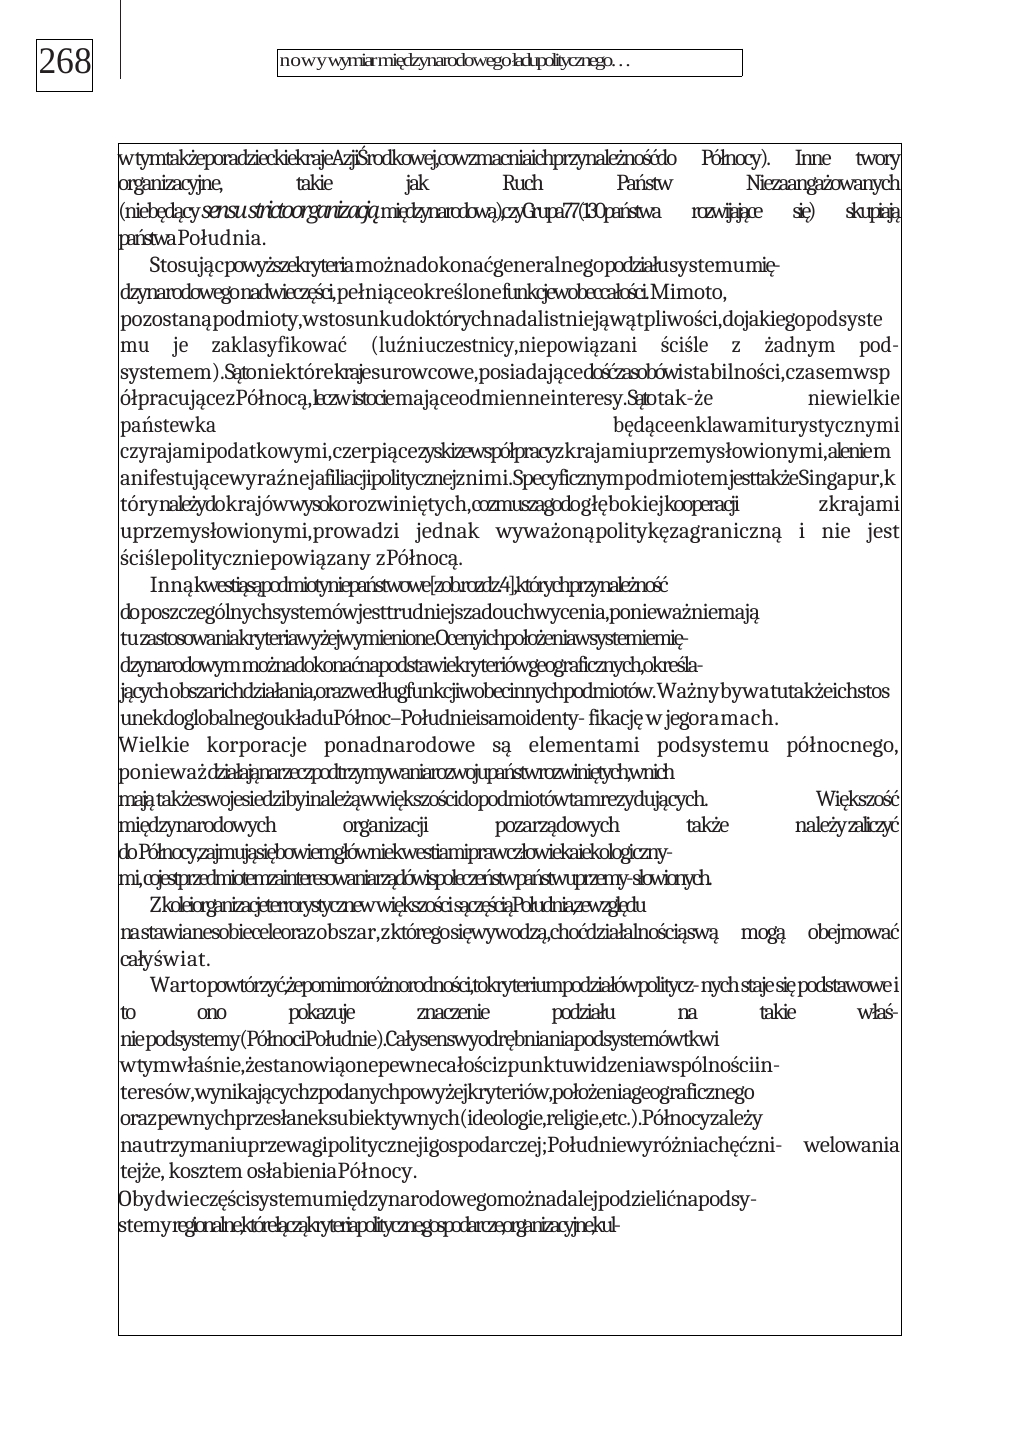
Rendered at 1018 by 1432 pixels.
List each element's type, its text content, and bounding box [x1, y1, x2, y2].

text Innąkwestiąsąpodmiotyniepaństwowe[zob.rozdz.4],którychprzynależność doposzczególnychsystemówjesttrudniejszadouchwycenia,ponieważniemają tuzastosowaniakryteriawyżejwymienione.Ocenyichpołożeniawsystemiemię- dzynarodowymmożnadokonaćnapodstawiekryteriówgeograficznych,określa- jącychobszarichdziałania,orazwedługfunkcjiwobecinnychpodmiotów.WażnybywatutakżeichstosunekdoglobalnegoukładuPółnoc–Południeisamoidenty- fikację w jegoramach. [120, 572, 900, 731]
text Wielkie korporacje ponadnarodowe są elementami podsystemu północnego, ponieważdziałająnarzeczpodtrzymywaniarozwojupaństwrozwiniętych,wnich majątakżeswojesiedzibyinależąwwiększościdopodmiotówtamrezydujących. Większość międzynarodowych organizacji pozarządowych także należyzaliczyć doPółnocy,zajmująsiębowiemgłówniekwestiamiprawczłowiekaiekologiczny- mi,cojestprzedmiotemzainteresowaniarządówispołeczeństwpaństwuprzemy- słowionych. [119, 732, 899, 891]
text ZkoleiorganizacjeterrorystycznewwiększościsączęściąPołudnia,zewzględu nastawianesobieceleorazobszar,zktóregosięwywodzą,choćdziałalnościąswą mogą obejmować całyświat. [120, 892, 900, 972]
text 268 [38, 40, 92, 82]
text Stosującpowyższekryteriamożnadokonaćgeneralnegopodziałusystemumię- dzynarodowegonadwieczęści,pełniąceokreślonefunkcjewobeccałości.Mimoto, pozostanąpodmioty,wstosunkudoktórychnadalistniejąwątpliwości,dojakiegopodsystemu je zaklasyfikować (luźniuczestnicy,niepowiązani ściśle z żadnym pod-systemem).Sątoniektórekrajesurowcowe,posiadającedośćzasobówistabilności,czasemwspółpracującezPółnocą,leczwistociemająceodmienneinteresy.Sątotak-że niewielkie państewka będąceenklawamiturystycznymi czyrajamipodatkowymi,czerpiącezyskizewspółpracyzkrajamiuprzemysłowionymi,aleniemanifestującewyraźnejafiliacjipolitycznejznimi.SpecyficznympodmiotemjesttakżeSingapur,którynależydokrajówwysokorozwiniętych,cozmuszagodogłębokiejkooperacji zkrajami uprzemysłowionymi,prowadzi jednak wyważonąpolitykęzagraniczną i nie jest ściślepolityczniepowiązany zPółnocą. [120, 252, 900, 571]
text wtymtakżeporadzieckiekrajeAzjiŚrodkowej,cowzmacniaichprzynależnośćdo Północy). Inne twory organizacyjne, takie jak Ruch Państw Niezaangażowanych (niebędącysensustrictoorganizacjąmiędzynarodową),czyGrupa77(130państwa rozwijające się) skupiają państwaPołudnia. [119, 145, 901, 251]
text Wartopowtórzyć,żepomimoróżnorodności,tokryteriumpodziałówpolitycz- nych staje się podstawowe i to ono pokazuje znaczenie podziału na takie właś- niepodsystemy(PółnociPołudnie).Całysenswyodrębnianiapodsystemówtkwi wtymwłaśnie,żestanowiąonepewnecałościzpunktuwidzeniawspólnościin- teresów,wynikającychzpodanychpowyżejkryteriów,położeniageograficznego orazpewnychprzesłaneksubiektywnych(ideologie,religie,etc.).Północyzależy nautrzymaniuprzewagipolitycznejigospodarczej;Południewyróżniachęćzni- welowania tejże, kosztem osłabieniaPółnocy. [120, 972, 900, 1184]
text nowywymiarmiędzynarodowegoładupolitycznego… [279, 50, 742, 71]
text Obydwieczęścisystemumiędzynarodowegomożnadalejpodzielićnapodsy- stemyregionalne,którełącząkryteriapolityczne,gospodarcze,organizacyjne,kul- [119, 1185, 899, 1238]
